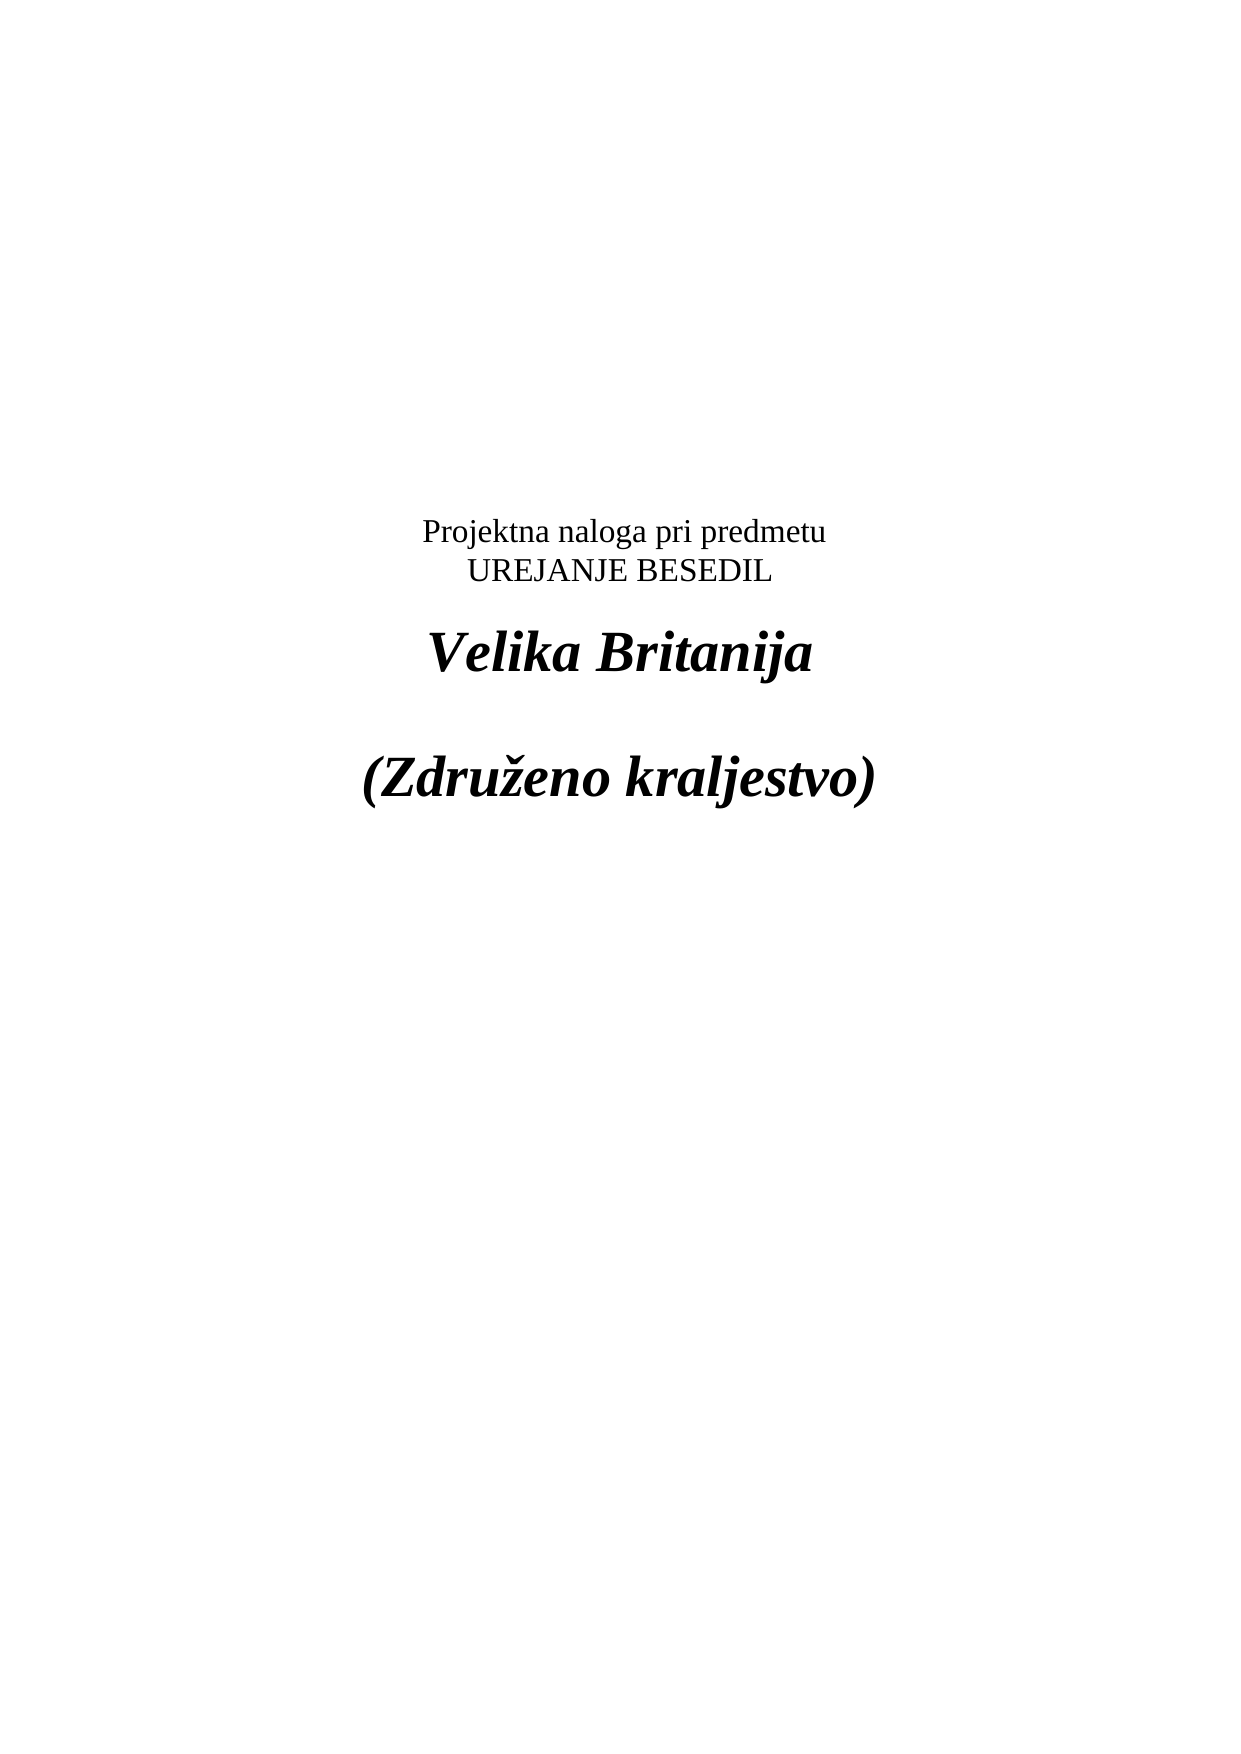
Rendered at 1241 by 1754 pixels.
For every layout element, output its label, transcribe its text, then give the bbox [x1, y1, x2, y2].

text Projektna naloga pri predmetu [148, 512, 1093, 550]
text (Združeno kraljestvo) [148, 742, 1093, 809]
text Velika Britanija [148, 617, 1093, 684]
text UREJANJE BESEDIL [148, 550, 1093, 588]
